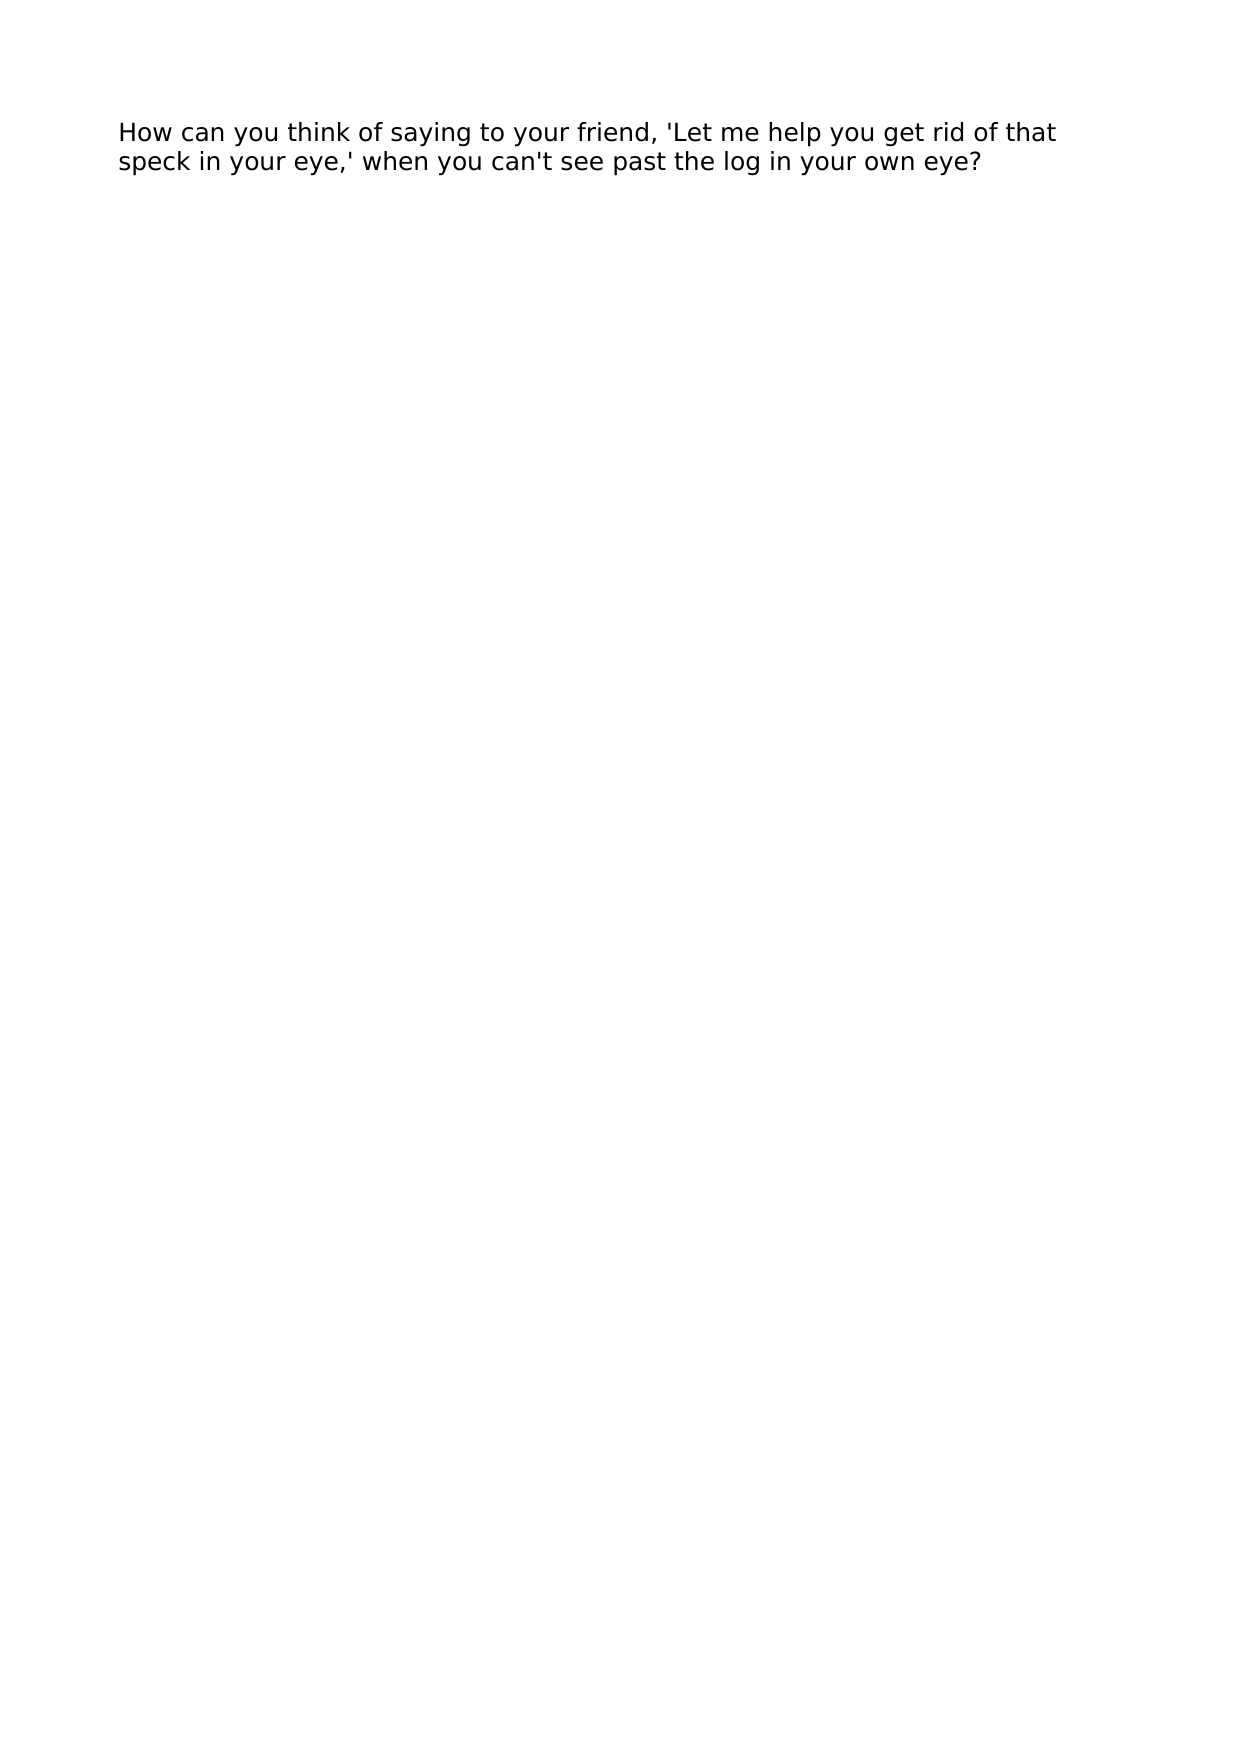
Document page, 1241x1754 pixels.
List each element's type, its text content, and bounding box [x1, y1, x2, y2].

text How can you think of saying to your friend, 'Let me help you get rid of that speck in your eye,' when you can't see past the log in your own eye? [118, 118, 1122, 176]
